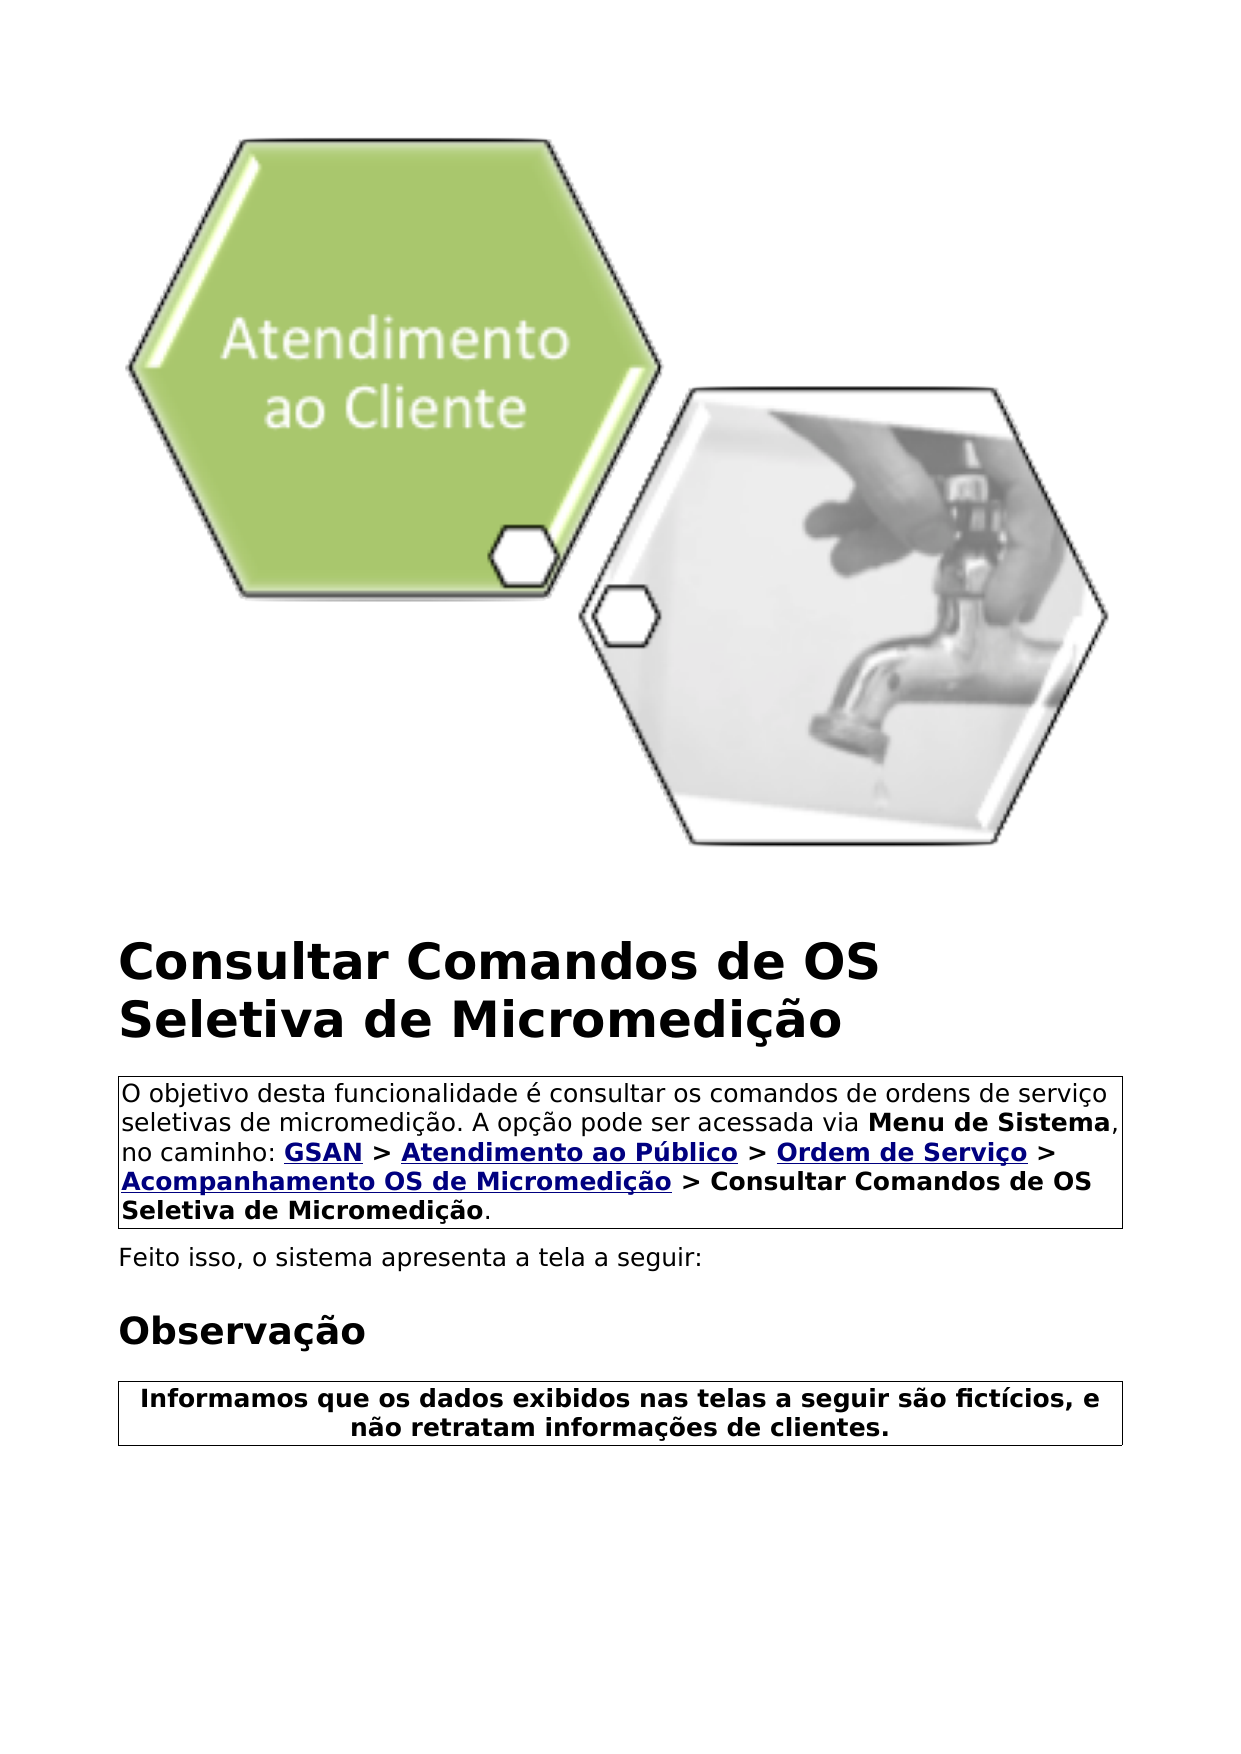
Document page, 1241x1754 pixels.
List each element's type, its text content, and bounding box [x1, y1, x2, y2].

table_header O objetivo desta funcionalidade é consultar os comandos de ordens de serviço seletivas de micromedição. A opção pode ser acessada via Menu de Sistema, no caminho: GSAN > Atendimento ao Público > Ordem de Serviço > Acompanhamento OS de Micromedição > Consultar Comandos de OS Seletiva de Micromedição. [119, 1077, 1122, 1228]
subtitle Observação [118, 1310, 1122, 1353]
table_header Informamos que os dados exibidos nas telas a seguir são fictícios, e não retratam informações de clientes. [119, 1382, 1122, 1445]
picture [118, 118, 1123, 866]
text Feito isso, o sistema apresenta a tela a seguir: [118, 1243, 1122, 1272]
subtitle Consultar Comandos de OS Seletiva de Micromedição [118, 933, 1122, 1049]
